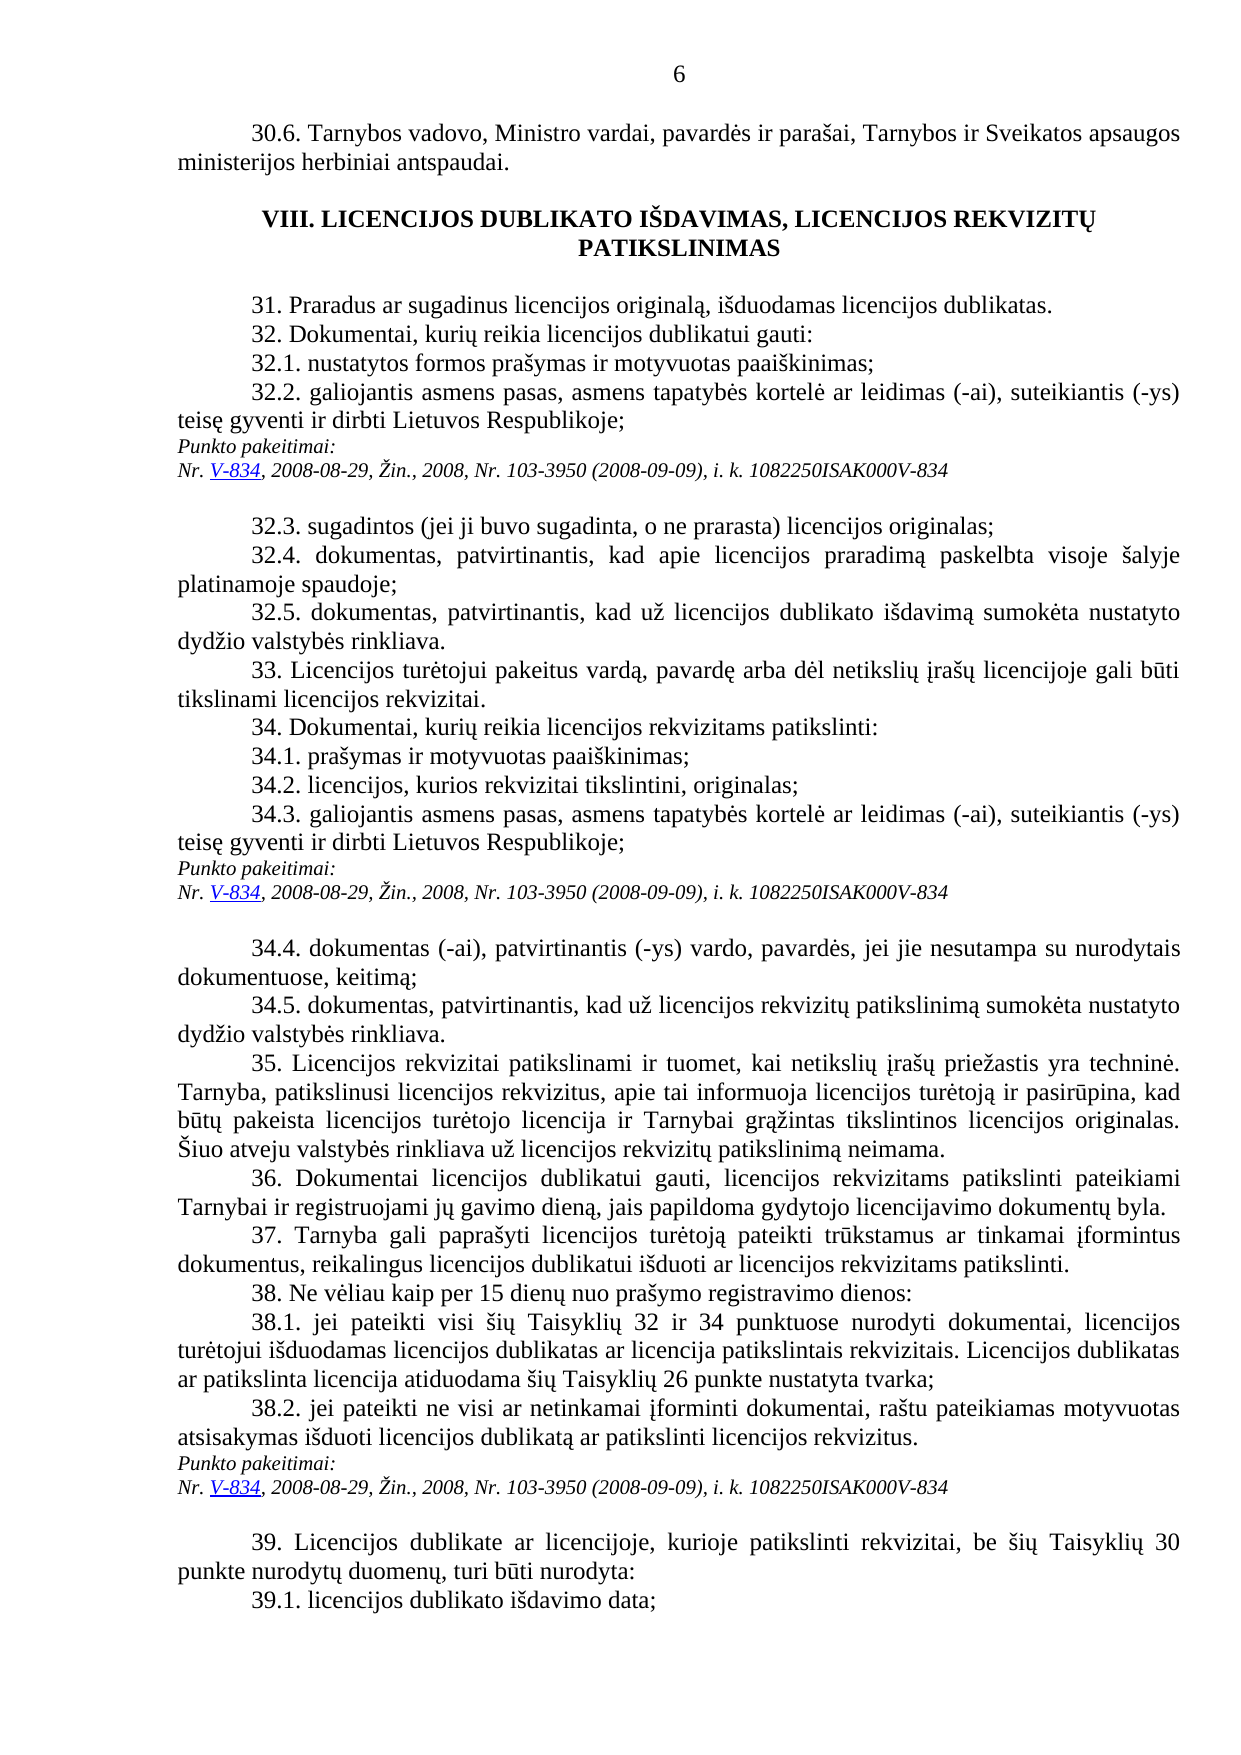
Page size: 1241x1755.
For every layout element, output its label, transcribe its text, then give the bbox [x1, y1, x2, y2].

text 37. Tarnyba gali paprašyti licencijos turėtoją pateikti trūkstamus ar tinkamai įformintus dokumentus, reikalingus licencijos dublikatui išduoti ar licencijos rekvizitams patikslinti. [177, 1221, 1181, 1278]
text VIII. Licencijos DUBLIKATO IŠDAVIMAS, LICENCIJOS REKVIZITŲ PATIKSLINIMAS [177, 204, 1181, 262]
text 32.3. sugadintos (jei ji buvo sugadinta, o ne prarasta) licencijos originalas; [177, 511, 1181, 540]
text 31. Praradus ar sugadinus licencijos originalą, išduodamas licencijos dublikatas. [177, 291, 1181, 319]
text 32.4. dokumentas, patvirtinantis, kad apie licencijos praradimą paskelbta visoje šalyje platinamoje spaudoje; [177, 540, 1181, 597]
text 34.4. dokumentas (-ai), patvirtinantis (-ys) vardo, pavardės, jei jie nesutampa su nurodytais dokumentuose, keitimą; [177, 933, 1181, 991]
text 39. Licencijos dublikate ar licencijoje, kurioje patikslinti rekvizitai, be šių Taisyklių 30 punkte nurodytų duomenų, turi būti nurodyta: [177, 1527, 1181, 1585]
text 36. Dokumentai licencijos dublikatui gauti, licencijos rekvizitams patikslinti pateikiami Tarnybai ir registruojami jų gavimo dieną, jais papildoma gydytojo licencijavimo dokumentų byla. [177, 1163, 1181, 1221]
text 32. Dokumentai, kurių reikia licencijos dublikatui gauti: [177, 319, 1181, 348]
text 30.6. Tarnybos vadovo, Ministro vardai, pavardės ir parašai, Tarnybos ir Sveikatos apsaugos ministerijos herbiniai antspaudai. [177, 118, 1181, 176]
text 34.2. licencijos, kurios rekvizitai tikslintini, originalas; [177, 770, 1181, 799]
text 34.3. galiojantis asmens pasas, asmens tapatybės kortelė ar leidimas (-ai), suteikiantis (-ys) teisę gyventi ir dirbti Lietuvos Respublikoje; [177, 799, 1181, 856]
text 32.2. galiojantis asmens pasas, asmens tapatybės kortelė ar leidimas (-ai), suteikiantis (-ys) teisę gyventi ir dirbti Lietuvos Respublikoje; [177, 377, 1181, 434]
text Punkto pakeitimai: [177, 856, 1181, 880]
text 33. Licencijos turėtojui pakeitus vardą, pavardę arba dėl netikslių įrašų licencijoje gali būti tikslinami licencijos rekvizitai. [177, 655, 1181, 712]
text 34.1. prašymas ir motyvuotas paaiškinimas; [177, 741, 1181, 770]
text Nr. V-834, 2008-08-29, Žin., 2008, Nr. 103-3950 (2008-09-09), i. k. 1082250ISAK000V-834 [177, 1475, 1181, 1499]
text 32.1. nustatytos formos prašymas ir motyvuotas paaiškinimas; [177, 348, 1181, 377]
text 32.5. dokumentas, patvirtinantis, kad už licencijos dublikato išdavimą sumokėta nustatyto dydžio valstybės rinkliava. [177, 597, 1181, 655]
text Punkto pakeitimai: [177, 434, 1181, 458]
text Nr. V-834, 2008-08-29, Žin., 2008, Nr. 103-3950 (2008-09-09), i. k. 1082250ISAK000V-834 [177, 880, 1181, 904]
text Nr. V-834, 2008-08-29, Žin., 2008, Nr. 103-3950 (2008-09-09), i. k. 1082250ISAK000V-834 [177, 458, 1181, 482]
text Punkto pakeitimai: [177, 1451, 1181, 1475]
text 38.2. jei pateikti ne visi ar netinkamai įforminti dokumentai, raštu pateikiamas motyvuotas atsisakymas išduoti licencijos dublikatą ar patikslinti licencijos rekvizitus. [177, 1393, 1181, 1451]
text 39.1. licencijos dublikato išdavimo data; [177, 1585, 1181, 1614]
text 38. Ne vėliau kaip per 15 dienų nuo prašymo registravimo dienos: [177, 1278, 1181, 1307]
text 38.1. jei pateikti visi šių Taisyklių 32 ir 34 punktuose nurodyti dokumentai, licencijos turėtojui išduodamas licencijos dublikatas ar licencija patikslintais rekvizitais. Licencijos dublikatas ar patikslinta licencija atiduodama šių Taisyklių 26 punkte nustatyta tvarka; [177, 1307, 1181, 1393]
text 35. Licencijos rekvizitai patikslinami ir tuomet, kai netikslių įrašų priežastis yra techninė. Tarnyba, patikslinusi licencijos rekvizitus, apie tai informuoja licencijos turėtoją ir pasirūpina, kad būtų pakeista licencijos turėtojo licencija ir Tarnybai grąžintas tikslintinos licencijos originalas. Šiuo atveju valstybės rinkliava už licencijos rekvizitų patikslinimą neimama. [177, 1048, 1181, 1163]
text 34. Dokumentai, kurių reikia licencijos rekvizitams patikslinti: [177, 712, 1181, 741]
text 34.5. dokumentas, patvirtinantis, kad už licencijos rekvizitų patikslinimą sumokėta nustatyto dydžio valstybės rinkliava. [177, 991, 1181, 1048]
